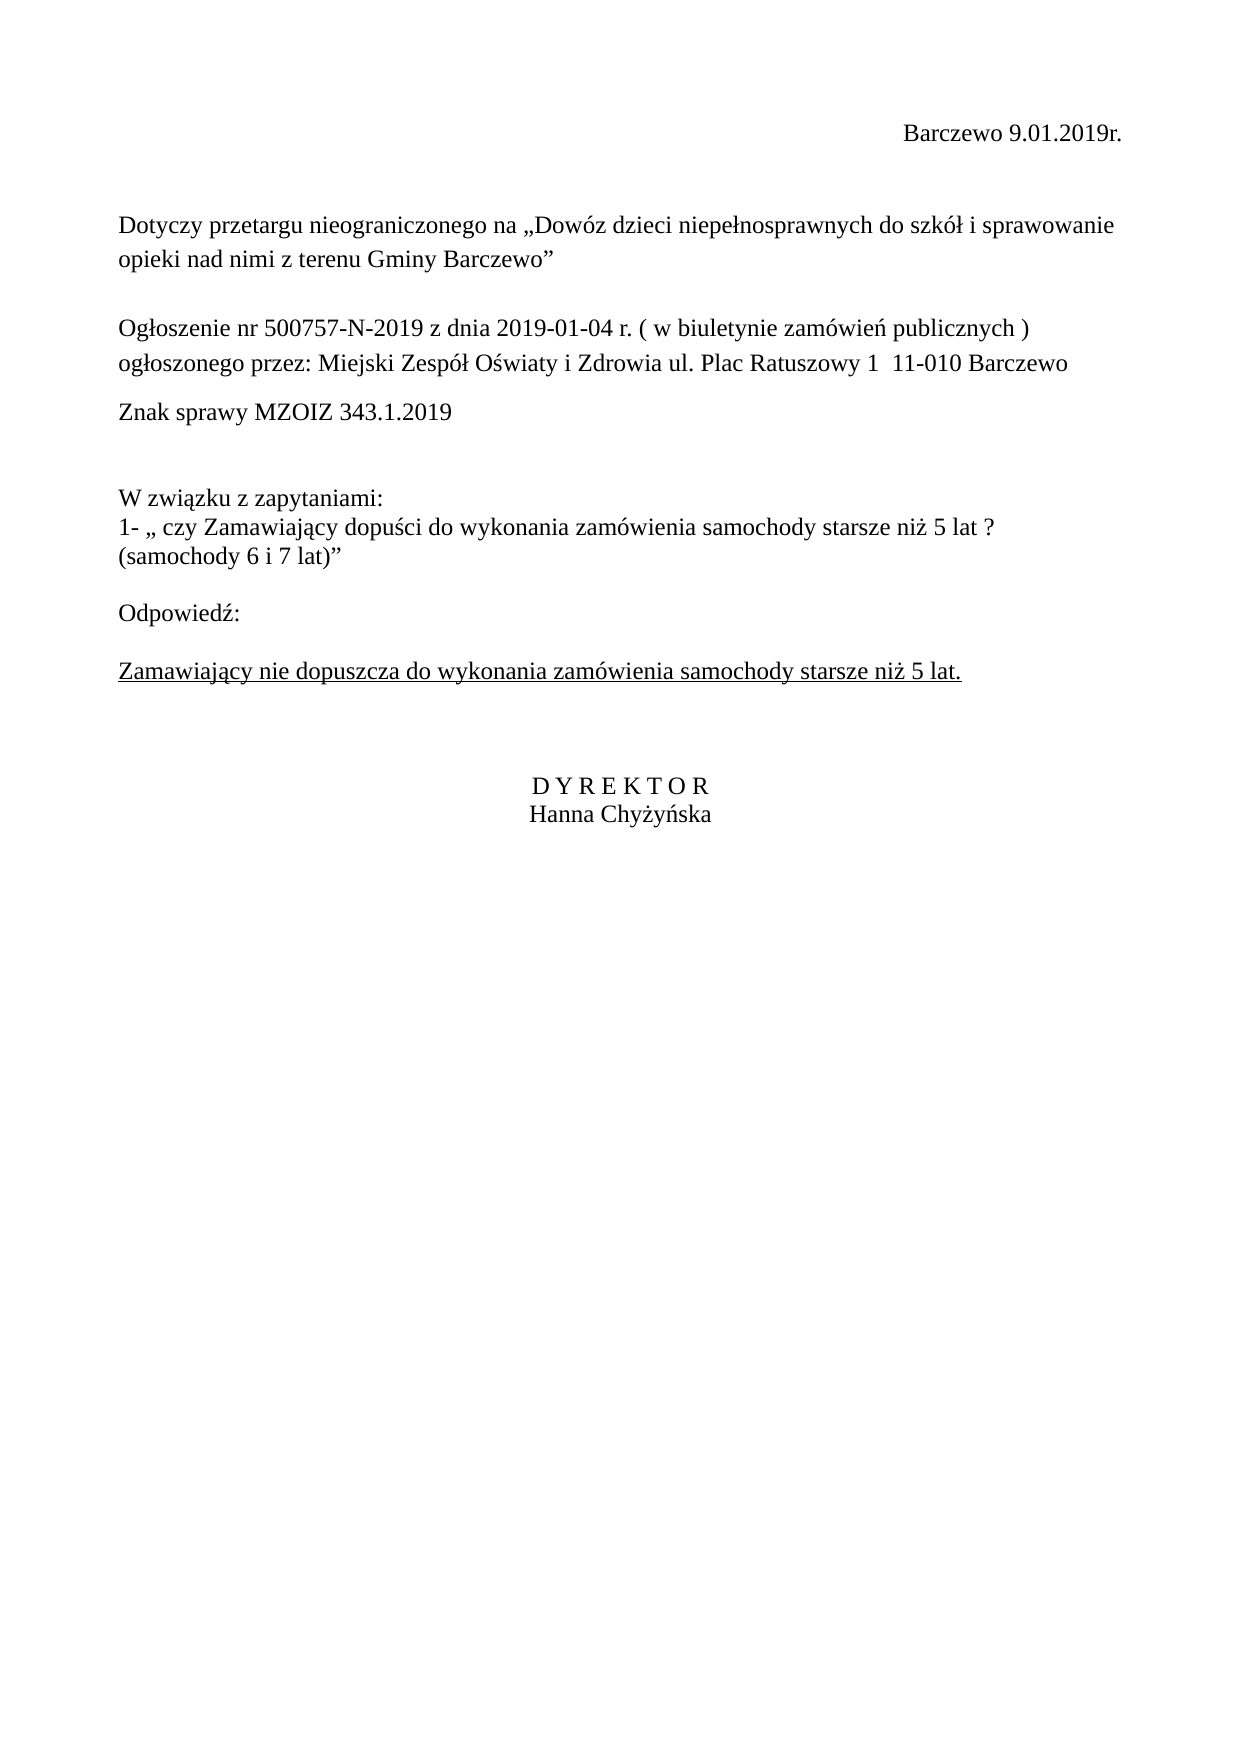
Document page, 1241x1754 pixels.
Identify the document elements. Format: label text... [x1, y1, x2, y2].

text D Y R E K T O R Hanna Chyżyńska [118, 742, 1122, 828]
text Dotyczy przetargu nieograniczonego na „Dowóz dzieci niepełnosprawnych do szkół i sprawowanie opieki nad nimi z terenu Gminy Barczewo” Ogłoszenie nr 500757-N-2019 z dnia 2019-01-04 r. ( w biuletynie zamówień publicznych ) ogłoszonego przez: Miejski Zespół Oświaty i Zdrowia ul. Plac Ratuszowy 1 11-010 Barczewo [118, 176, 1122, 377]
text W związku z zapytaniami: 1- „ czy Zamawiający dopuści do wykonania zamówienia samochody starsze niż 5 lat ? (samochody 6 i 7 lat)” Odpowiedź: Zamawiający nie dopuszcza do wykonania zamówienia samochody starsze niż 5 lat. [118, 483, 1122, 742]
text Znak sprawy MZOIZ 343.1.2019 [118, 397, 1122, 426]
text Barczewo 9.01.2019r. [118, 118, 1122, 176]
